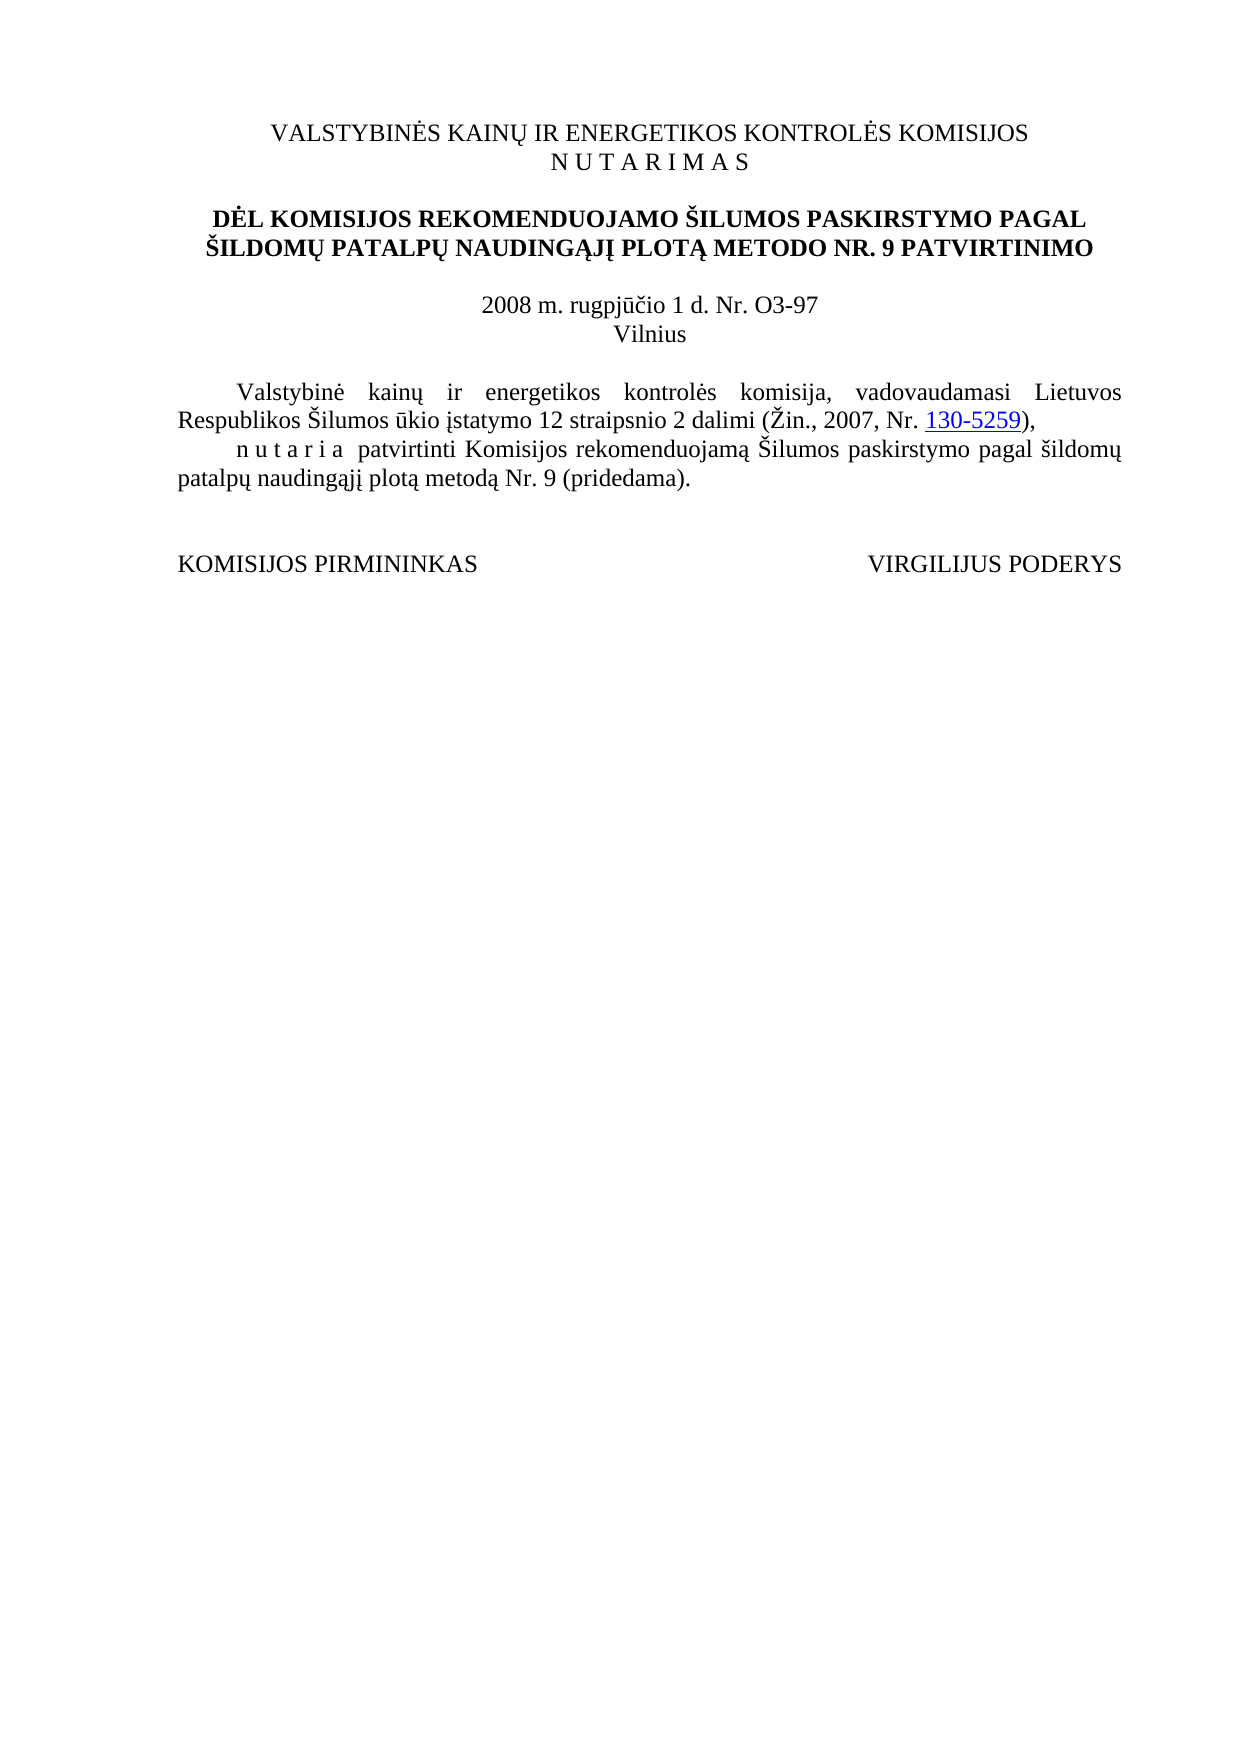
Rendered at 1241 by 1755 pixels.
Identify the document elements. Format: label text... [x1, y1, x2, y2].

text nutaria patvirtinti Komisijos rekomenduojamą Šilumos paskirstymo pagal šildomų patalpų naudingąjį plotą metodą Nr. 9 (pridedama). [177, 434, 1122, 492]
text DĖL KOMISIJOS REKOMENDUOJAMO ŠILUMOS PASKIRSTYMO PAGAL ŠILDOMŲ PATALPŲ NAUDINGĄJĮ PLOTĄ METODO NR. 9 PATVIRTINIMO [177, 204, 1122, 262]
text 2008 m. rugpjūčio 1 d. Nr. O3-97 [177, 291, 1122, 319]
text NUTARIMAS [177, 147, 1122, 176]
text KOMISIJOS PIRMININKAS VIRGILIJUS PODERYS [177, 549, 1122, 578]
text Valstybinė kainų ir energetikos kontrolės komisija, vadovaudamasi Lietuvos Respublikos Šilumos ūkio įstatymo 12 straipsnio 2 dalimi (Žin., 2007, Nr. 130-5259), [177, 377, 1122, 434]
text VALSTYBINĖS KAINŲ IR ENERGETIKOS KONTROLĖS KOMISIJOS [177, 118, 1122, 147]
text Vilnius [177, 319, 1122, 348]
